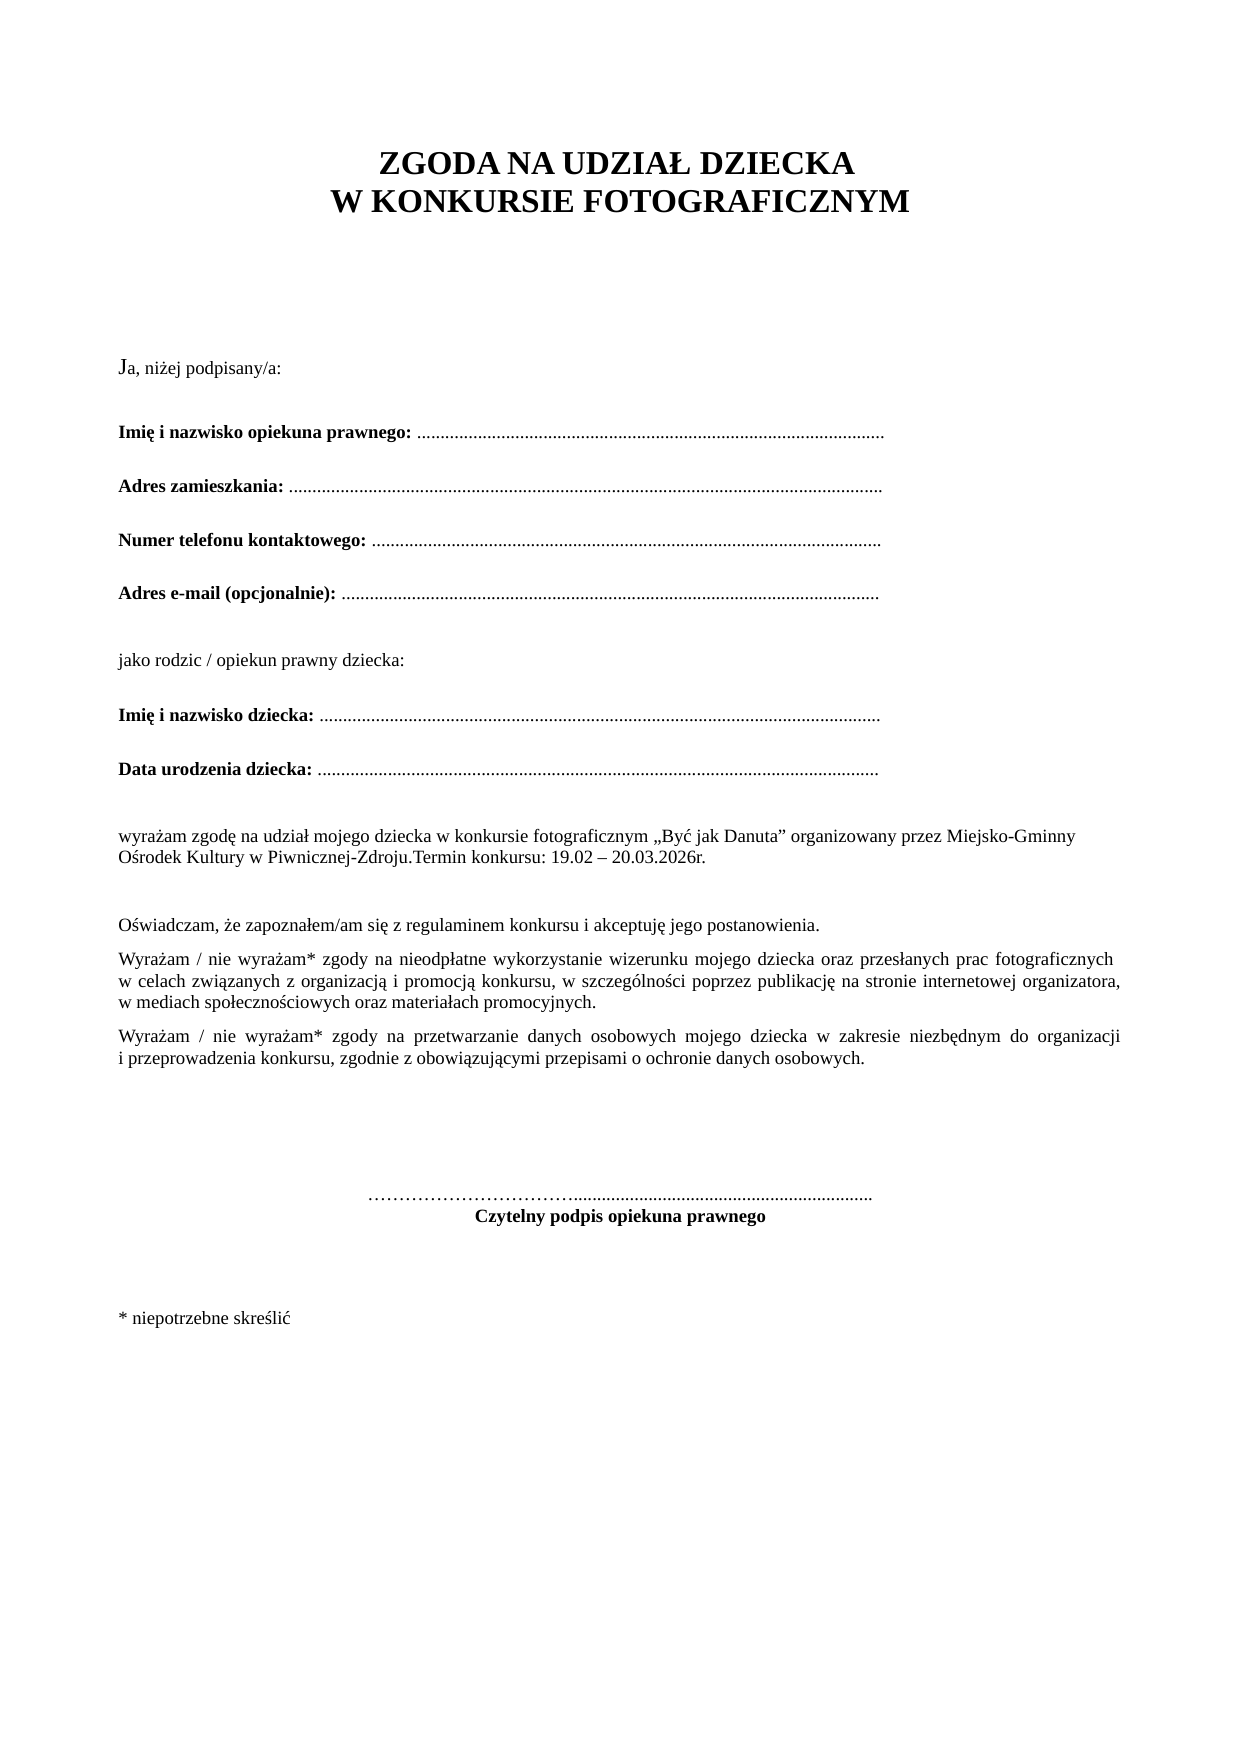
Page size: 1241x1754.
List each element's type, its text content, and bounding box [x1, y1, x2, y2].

text jako rodzic / opiekun prawny dziecka: [118, 649, 1122, 692]
text Wyrażam / nie wyrażam* zgody na nieodpłatne wykorzystanie wizerunku mojego dziecka oraz przesłanych prac fotograficznych w celach związanych z organizacją i promocją konkursu, w szczególności poprzez publikację na stronie internetowej organizatora, w mediach społecznościowych oraz materiałach promocyjnych. [118, 948, 1122, 1013]
text * niepotrzebne skreślić [118, 1307, 1122, 1328]
text wyrażam zgodę na udział mojego dziecka w konkursie fotograficznym „Być jak Danuta” organizowany przez Miejsko-Gminny Ośrodek Kultury w Piwnicznej-Zdroju.Termin konkursu: 19.02 – 20.03.2026r. [118, 824, 1122, 868]
text Wyrażam / nie wyrażam* zgody na przetwarzanie danych osobowych mojego dziecka w zakresie niezbędnym do organizacji i przeprowadzenia konkursu, zgodnie z obowiązującymi przepisami o ochronie danych osobowych. [118, 1025, 1122, 1068]
text Ja, niżej podpisany/a: [118, 353, 1122, 408]
text Imię i nazwisko opiekuna prawnego: .................................................................................................... Adres zamieszkania: ............................................................................................................................... Numer telefonu kontaktowego: ............................................................................................................. Adres e-mail (opcjonalnie): ................................................................................................................... [118, 421, 1122, 604]
text Oświadczam, że zapoznałem/am się z regulaminem konkursu i akceptuję jego postanowienia. [118, 914, 1122, 936]
text Imię i nazwisko dziecka: ........................................................................................................................ Data urodzenia dziecka: ........................................................................................................................ [118, 704, 1122, 780]
subtitle ZGODA NA UDZIAŁ DZIECKA W KONKURSIE FOTOGRAFICZNYM [118, 143, 1122, 220]
text ……………………………................................................................ Czytelny podpis opiekuna prawnego [118, 1183, 1122, 1226]
